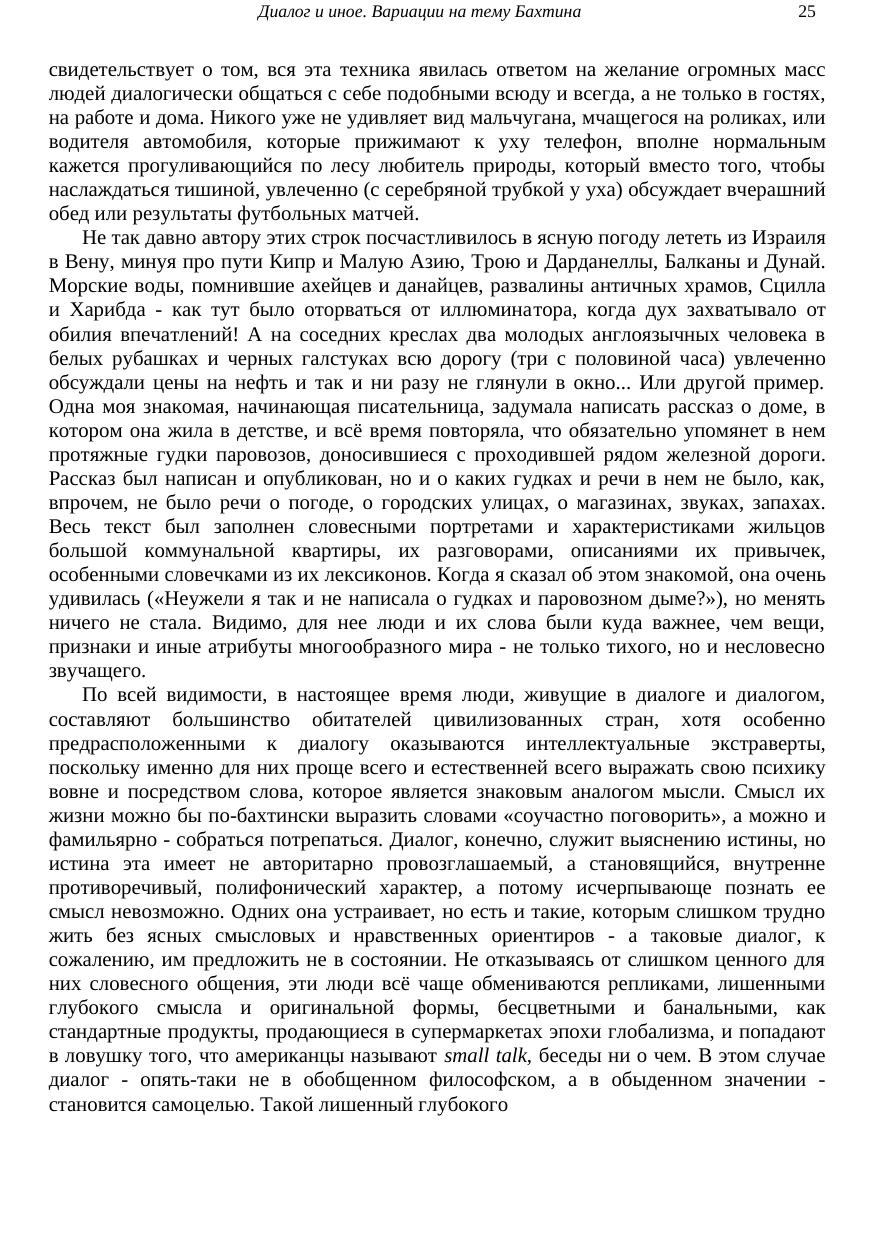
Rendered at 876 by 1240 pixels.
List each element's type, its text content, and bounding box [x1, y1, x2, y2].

text Не так давно автору этих строк посчастливилось в ясную погоду лететь из Израиля в Вену, минуя про пути Кипр и Малую Азию, Трою и Дарданеллы, Балканы и Дунай. Морские воды, помнившие ахейцев и данайцев, развалины античных храмов, Сцилла и Харибда - как тут было оторваться от иллюмина­тора, когда дух захватывало от обилия впечатлений! А на соседних креслах два молодых англоязычных человека в белых рубашках и черных галстуках всю дорогу (три с половиной часа) увлеченно обсуждали цены на нефть и так и ни разу не глянули в окно... Или другой пример. Одна моя знакомая, начинающая писательница, задумала написать рассказ о доме, в котором она жила в детстве, и всё время повторяла, что обязательно упомянет в нем протяжные гудки паровозов, доносившиеся с проходившей рядом железной дороги. Рассказ был написан и опубликован, но и о каких гудках и речи в нем не было, как, впрочем, не было речи о погоде, о городских улицах, о магазинах, звуках, запахах. Весь текст был заполнен словесными портретами и характеристиками жильцов большой коммунальной квартиры, их разговорами, описаниями их привычек, особенными словечками из их лексиконов. Когда я сказал об этом знакомой, она очень удивилась («Неужели я так и не написала о гудках и паровозном дыме?»), но менять ничего не стала. Видимо, для нее люди и их слова были куда важнее, чем вещи, признаки и иные атрибуты многообразного мира - не только тихого, но и несловесно звучащего. [48, 225, 826, 682]
text По всей видимости, в настоящее время люди, живущие в диалоге и диалогом, составляют большинство обитателей цивилизованных стран, хотя особенно предрасположенными к диалогу оказываются интеллектуальные экстраверты, поскольку именно для них проще всего и естественней всего выражать свою психику вовне и посредством слова, которое является знаковым аналогом мысли. Смысл их жизни можно бы по-бахтински выразить словами «соучастно поговорить», а можно и фамильярно - собраться потрепаться. Диалог, конечно, служит выяснению истины, но истина эта имеет не авторитарно провозглашаемый, а становящийся, внутренне противоречивый, полифонический характер, а потому исчерпывающе познать ее смысл невозможно. Одних она устраивает, но есть и такие, которым слишком трудно жить без ясных смысловых и нравственных ориентиров - а таковые диалог, к сожалению, им предложить не в состоянии. Не отказываясь от слишком ценного для них словесного общения, эти люди всё чаще обмениваются репликами, лишенными глубокого смысла и оригинальной формы, бесцветными и банальными, как стандартные продукты, продающиеся в супермаркетах эпохи глобализма, и попадают в ловушку того, что американцы называют small talk, беседы ни о чем. В этом случае диалог - опять-таки не в обобщенном философском, а в обыденном значении - становится самоцелью. Такой лишенный глубокого [48, 682, 826, 1116]
text Диалог и иное. Вариации на тему Бахтина [258, 1, 609, 22]
text свидетельствует о том, вся эта техника явилась ответом на желание огромных масс людей диалогически общаться с себе подобными всюду и всегда, а не только в гостях, на работе и дома. Никого уже не удивляет вид мальчугана, мчащегося на роликах, или водителя автомобиля, которые прижимают к уху телефон, вполне нормальным кажется прогуливающийся по лесу любитель природы, который вместо того, чтобы наслаждаться тишиной, увлеченно (с серебряной трубкой у уха) обсуждает вчерашний обед или результаты футбольных матчей. [48, 57, 826, 225]
text 25 [798, 1, 822, 22]
